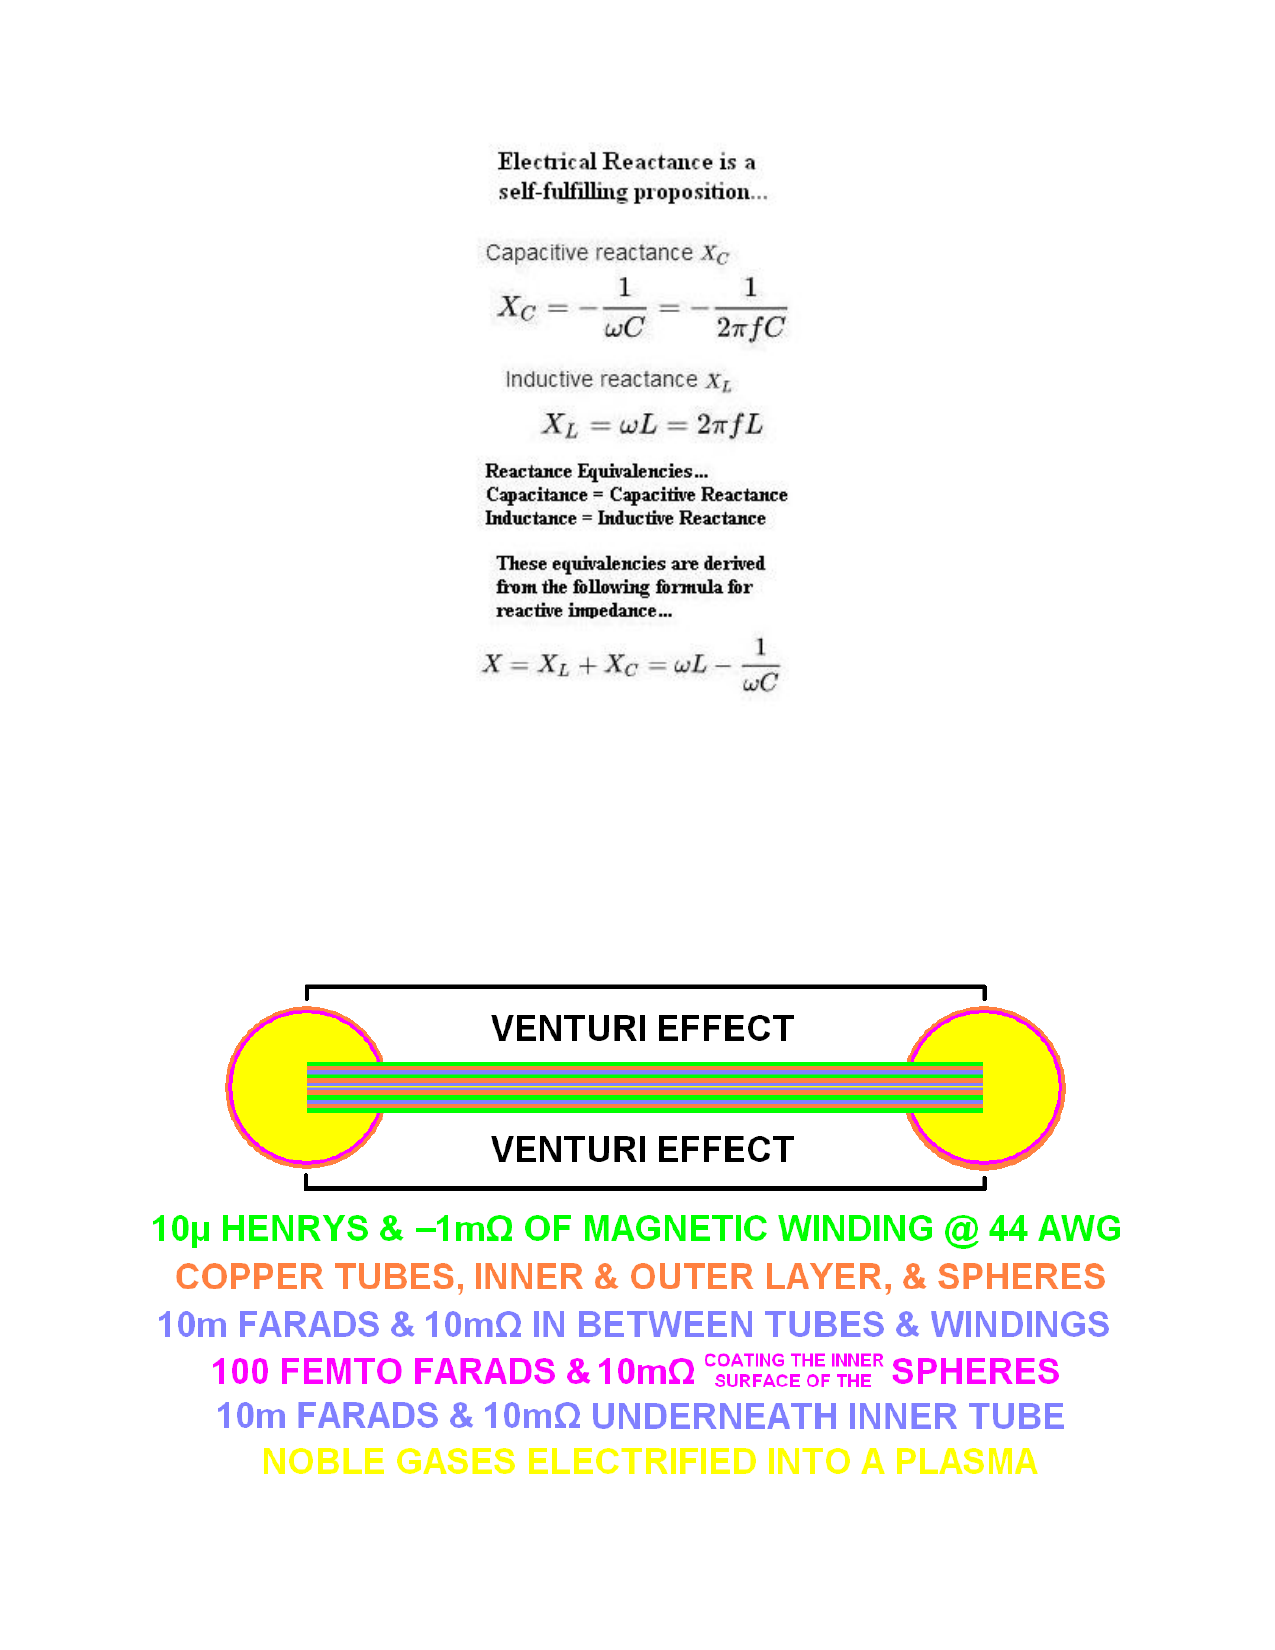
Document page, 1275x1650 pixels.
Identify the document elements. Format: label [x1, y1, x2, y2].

picture [464, 118, 811, 736]
picture [118, 965, 1157, 1502]
